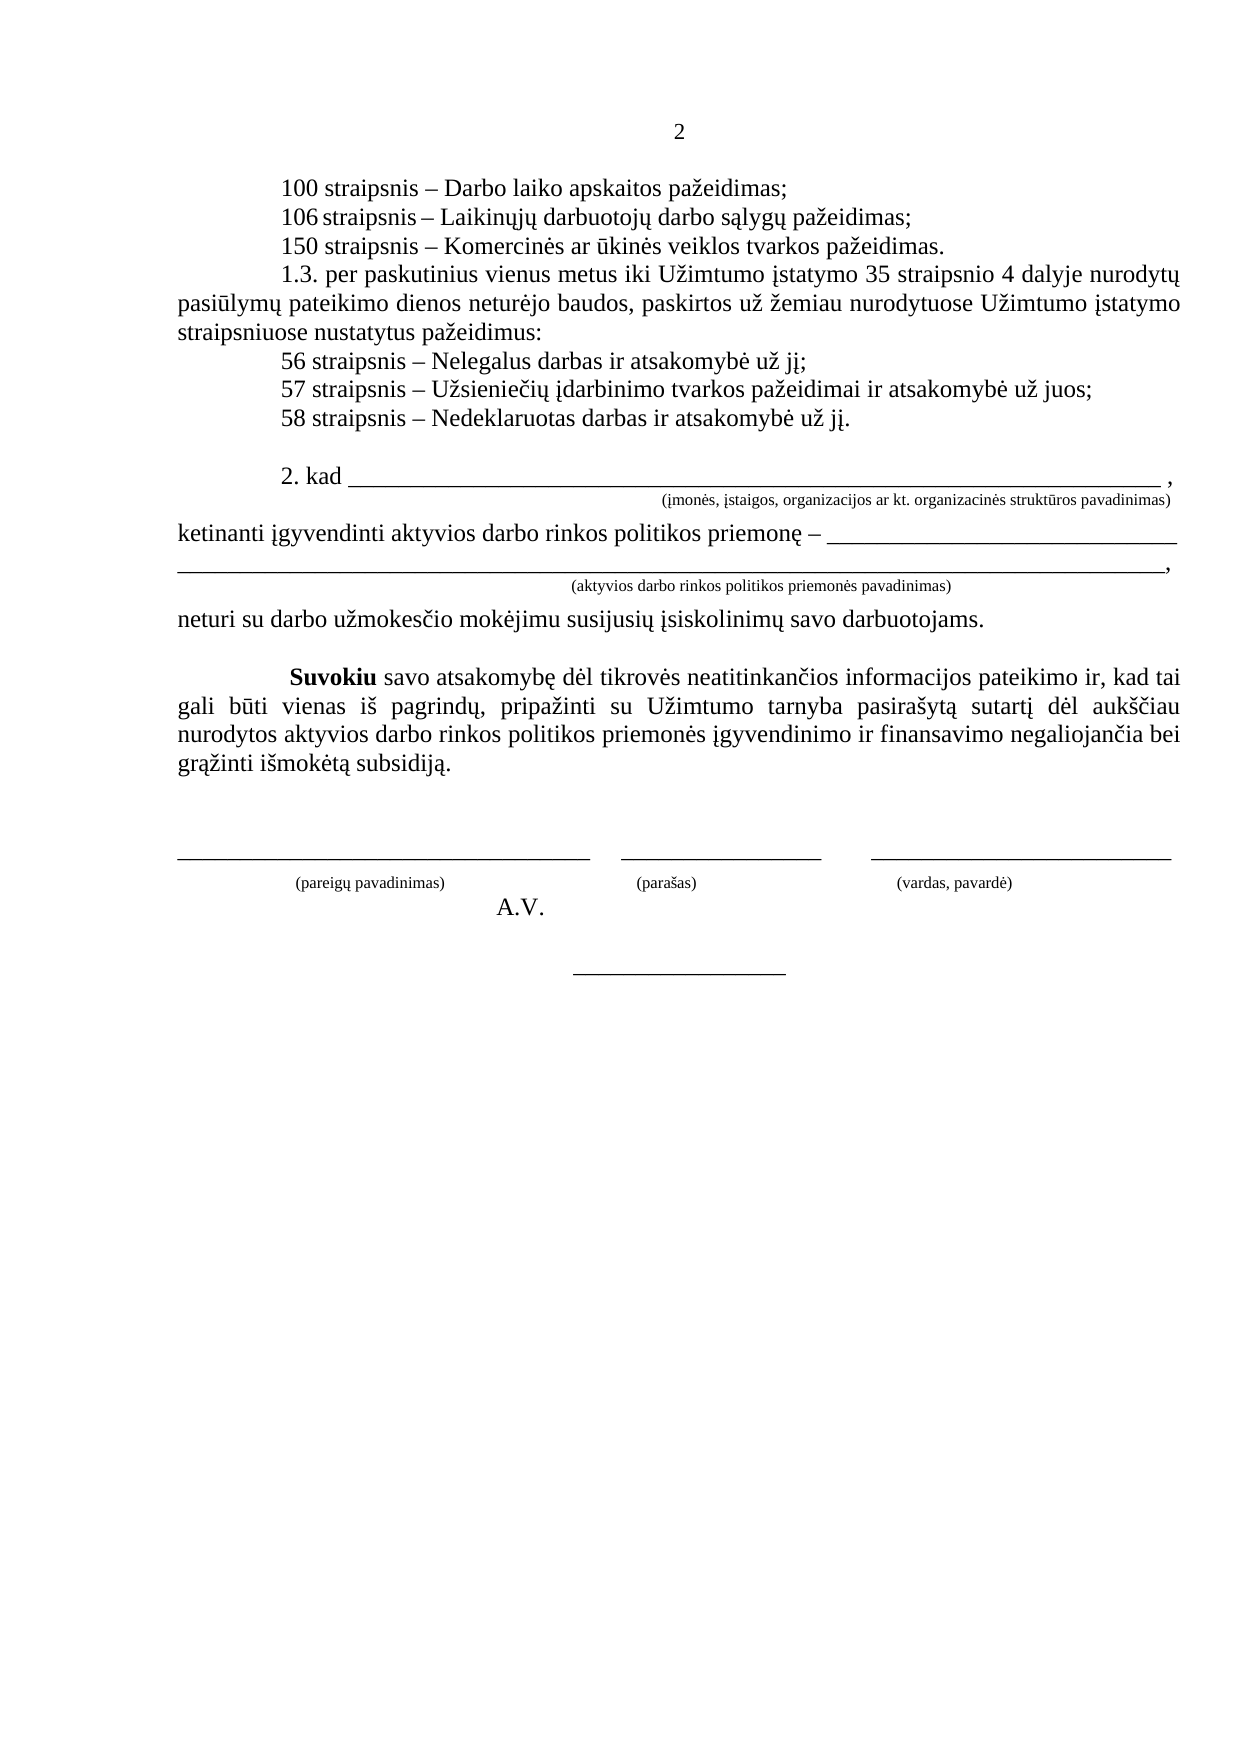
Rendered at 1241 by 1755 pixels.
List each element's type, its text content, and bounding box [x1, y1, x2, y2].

text _________________ [177, 949, 1181, 978]
text 58 straipsnis – Nedeklaruotas darbas ir atsakomybė už jį. [177, 403, 1181, 432]
text _________________________________ ________________ ________________________ [177, 834, 1181, 863]
text 106 straipsnis – Laikinųjų darbuotojų darbo sąlygų pažeidimas; [177, 202, 1181, 231]
text 2. kad _________________________________________________________________ , [177, 461, 1181, 489]
text 57 straipsnis – Užsieniečių įdarbinimo tvarkos pažeidimai ir atsakomybė už juos; [177, 374, 1181, 403]
text (įmonės, įstaigos, organizacijos ar kt. organizacinės struktūros pavadinimas) [177, 489, 1181, 518]
text A.V. [478, 892, 1181, 921]
text ketinanti įgyvendinti aktyvios darbo rinkos politikos priemonę – ____________________________ [177, 518, 1181, 547]
text 100 straipsnis – Darbo laiko apskaitos pažeidimas; [177, 173, 1181, 202]
text 56 straipsnis – Nelegalus darbas ir atsakomybė už jį; [177, 346, 1181, 374]
text 1.3. per paskutinius vienus metus iki Užimtumo įstatymo 35 straipsnio 4 dalyje nurodytų pasiūlymų pateikimo dienos neturėjo baudos, paskirtos už žemiau nurodytuose Užimtumo įstatymo straipsniuose nustatytus pažeidimus: [177, 259, 1181, 346]
text (pareigų pavadinimas) (parašas) (vardas, pavardė) [177, 863, 1181, 892]
text 150 straipsnis – Komercinės ar ūkinės veiklos tvarkos pažeidimas. [177, 231, 1181, 259]
text Suvokiu savo atsakomybę dėl tikrovės neatitinkančios informacijos pateikimo ir, kad tai gali būti vienas iš pagrindų, pripažinti su Užimtumo tarnyba pasirašytą sutartį dėl aukščiau nurodytos aktyvios darbo rinkos politikos priemonės įgyvendinimo ir finansavimo negaliojančia bei grąžinti išmokėtą subsidiją. [177, 662, 1181, 777]
text _______________________________________________________________________________, [177, 547, 1181, 576]
text neturi su darbo užmokesčio mokėjimu susijusių įsiskolinimų savo darbuotojams. [177, 604, 1181, 633]
text (aktyvios darbo rinkos politikos priemonės pavadinimas) [177, 576, 1181, 604]
